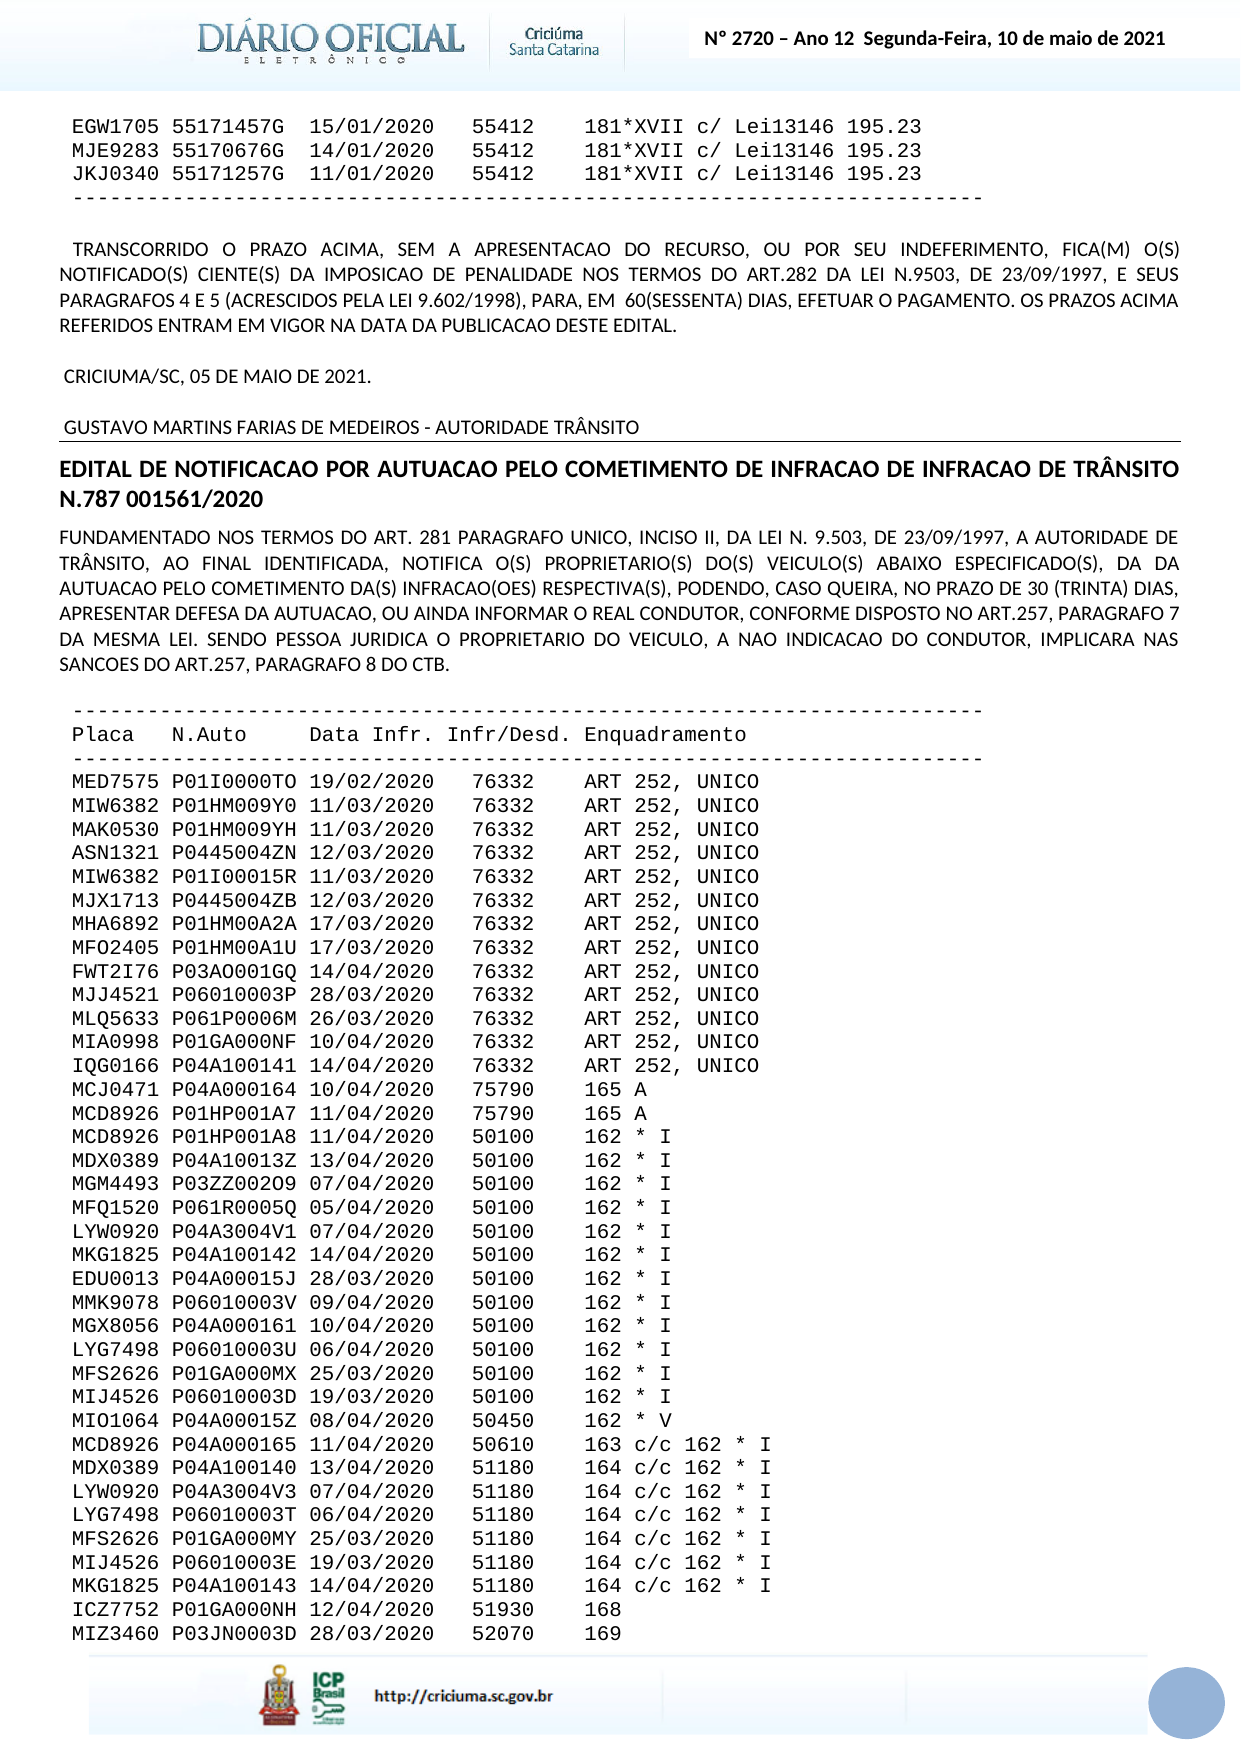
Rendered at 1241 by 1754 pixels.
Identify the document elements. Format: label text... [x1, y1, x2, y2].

text EDITAL DE NOTIFICACAO POR AUTUACAO PELO COMETIMENTO DE INFRACAO DE INFRACAO DE TRÂNSITO N.787 001561/2020 [59, 453, 1181, 514]
text MMK9078 P06010003V 09/04/2020 50100 162 * I [59, 1292, 1181, 1315]
text MCD8926 P01HP001A7 11/04/2020 75790 165 A [59, 1102, 1181, 1126]
text IQG0166 P04A100141 14/04/2020 76332 ART 252, UNICO [59, 1055, 1181, 1079]
text EGW1705 55171457G 15/01/2020 55412 181*XVII c/ Lei13146 195.23 [59, 116, 1181, 140]
text ASN1321 P0445004ZN 12/03/2020 76332 ART 252, UNICO [59, 842, 1181, 866]
text MIW6382 P01HM009Y0 11/03/2020 76332 ART 252, UNICO [59, 795, 1181, 819]
text MED7575 P01I0000TO 19/02/2020 76332 ART 252, UNICO [59, 771, 1181, 795]
text MDX0389 P04A100140 13/04/2020 51180 164 c/c 162 * I [59, 1457, 1181, 1481]
text MJE9283 55170676G 14/01/2020 55412 181*XVII c/ Lei13146 195.23 [59, 140, 1181, 163]
text MIO1064 P04A00015Z 08/04/2020 50450 162 * V [59, 1410, 1181, 1433]
text Placa N.Auto Data Infr. Infr/Desd. Enquadramento [59, 724, 1181, 748]
text ICZ7752 P01GA000NH 12/04/2020 51930 168 [59, 1599, 1181, 1623]
text MGX8056 P04A000161 10/04/2020 50100 162 * I [59, 1315, 1181, 1339]
text MHA6892 P01HM00A2A 17/03/2020 76332 ART 252, UNICO [59, 913, 1181, 937]
text TRANSCORRIDO O PRAZO ACIMA, SEM A APRESENTACAO DO RECURSO, OU POR SEU INDEFERIMENTO, FICA(M) O(S) NOTIFICADO(S) CIENTE(S) DA IMPOSICAO DE PENALIDADE NOS TERMOS DO ART.282 DA LEI N.9503, DE 23/09/1997, E SEUS PARAGRAFOS 4 E 5 (ACRESCIDOS PELA LEI 9.602/1998), PARA, EM 60(SESSENTA) DIAS, EFETUAR O PAGAMENTO. OS PRAZOS ACIMA REFERIDOS ENTRAM EM VIGOR NA DATA DA PUBLICACAO DESTE EDITAL. [59, 236, 1181, 338]
text MIJ4526 P06010003D 19/03/2020 50100 162 * I [59, 1386, 1181, 1410]
text ------------------------------------------------------------------------- [59, 187, 1181, 211]
text MIA0998 P01GA000NF 10/04/2020 76332 ART 252, UNICO [59, 1032, 1181, 1055]
text MKG1825 P04A100143 14/04/2020 51180 164 c/c 162 * I [59, 1575, 1181, 1599]
text FWT2I76 P03AO001GQ 14/04/2020 76332 ART 252, UNICO [59, 961, 1181, 984]
text MFS2626 P01GA000MX 25/03/2020 50100 162 * I [59, 1363, 1181, 1386]
text MFQ1520 P061R0005Q 05/04/2020 50100 162 * I [59, 1197, 1181, 1221]
text MJJ4521 P06010003P 28/03/2020 76332 ART 252, UNICO [59, 984, 1181, 1008]
text LYW0920 P04A3004V1 07/04/2020 50100 162 * I [59, 1221, 1181, 1244]
text EDU0013 P04A00015J 28/03/2020 50100 162 * I [59, 1268, 1181, 1292]
text MLQ5633 P061P0006M 26/03/2020 76332 ART 252, UNICO [59, 1008, 1181, 1032]
text MAK0530 P01HM009YH 11/03/2020 76332 ART 252, UNICO [59, 819, 1181, 842]
text LYG7498 P06010003U 06/04/2020 50100 162 * I [59, 1339, 1181, 1363]
text ------------------------------------------------------------------------- [59, 701, 1181, 724]
text MIZ3460 P03JN0003D 28/03/2020 52070 169 [59, 1623, 1181, 1646]
text MCD8926 P04A000165 11/04/2020 50610 163 c/c 162 * I [59, 1433, 1181, 1457]
text MGM4493 P03ZZ002O9 07/04/2020 50100 162 * I [59, 1173, 1181, 1197]
text ------------------------------------------------------------------------- [59, 748, 1181, 771]
text CRICIUMA/SC, 05 DE MAIO DE 2021. [59, 363, 1181, 388]
text MFO2405 P01HM00A1U 17/03/2020 76332 ART 252, UNICO [59, 937, 1181, 961]
text GUSTAVO MARTINS FARIAS DE MEDEIROS - AUTORIDADE TRÂNSITO [59, 414, 1181, 441]
text MFS2626 P01GA000MY 25/03/2020 51180 164 c/c 162 * I [59, 1528, 1181, 1552]
text MDX0389 P04A10013Z 13/04/2020 50100 162 * I [59, 1150, 1181, 1173]
text MKG1825 P04A100142 14/04/2020 50100 162 * I [59, 1244, 1181, 1268]
text JKJ0340 55171257G 11/01/2020 55412 181*XVII c/ Lei13146 195.23 [59, 163, 1181, 187]
text LYW0920 P04A3004V3 07/04/2020 51180 164 c/c 162 * I [59, 1481, 1181, 1504]
text MCJ0471 P04A000164 10/04/2020 75790 165 A [59, 1079, 1181, 1102]
text FUNDAMENTADO NOS TERMOS DO ART. 281 PARAGRAFO UNICO, INCISO II, DA LEI N. 9.503, DE 23/09/1997, A AUTORIDADE DE TRÂNSITO, AO FINAL IDENTIFICADA, NOTIFICA O(S) PROPRIETARIO(S) DO(S) VEICULO(S) ABAIXO ESPECIFICADO(S), DA DA AUTUACAO PELO COMETIMENTO DA(S) INFRACAO(OES) RESPECTIVA(S), PODENDO, CASO QUEIRA, NO PRAZO DE 30 (TRINTA) DIAS, APRESENTAR DEFESA DA AUTUACAO, OU AINDA INFORMAR O REAL CONDUTOR, CONFORME DISPOSTO NO ART.257, PARAGRAFO 7 DA MESMA LEI. SENDO PESSOA JURIDICA O PROPRIETARIO DO VEICULO, A NAO INDICACAO DO CONDUTOR, IMPLICARA NAS SANCOES DO ART.257, PARAGRAFO 8 DO CTB. [59, 524, 1181, 677]
text LYG7498 P06010003T 06/04/2020 51180 164 c/c 162 * I [59, 1504, 1181, 1528]
text MIW6382 P01I00015R 11/03/2020 76332 ART 252, UNICO [59, 866, 1181, 890]
text MJX1713 P0445004ZB 12/03/2020 76332 ART 252, UNICO [59, 890, 1181, 913]
text MIJ4526 P06010003E 19/03/2020 51180 164 c/c 162 * I [59, 1552, 1181, 1575]
text MCD8926 P01HP001A8 11/04/2020 50100 162 * I [59, 1126, 1181, 1150]
